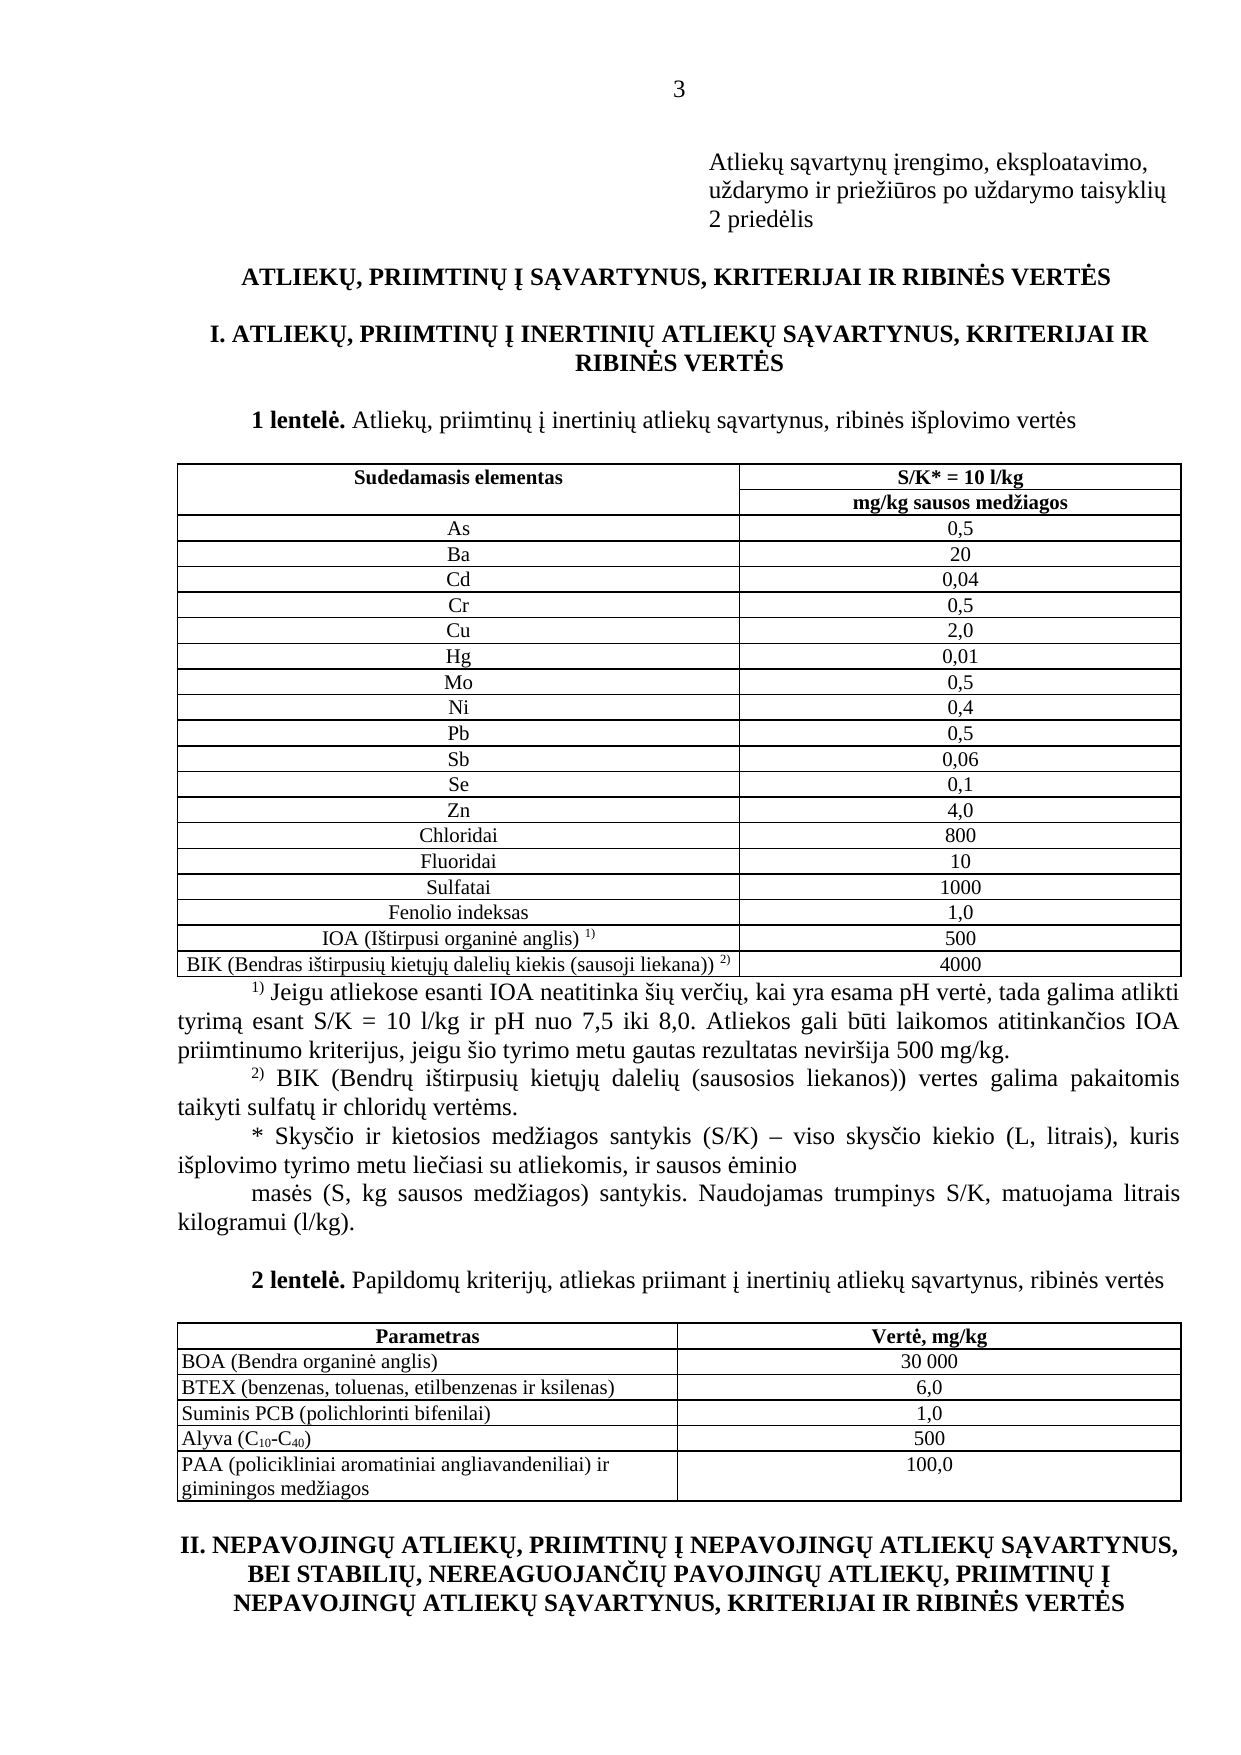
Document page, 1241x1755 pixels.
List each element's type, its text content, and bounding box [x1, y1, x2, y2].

table_cell 1000 [740, 875, 744, 899]
table_cell Se [735, 772, 739, 796]
text II. NEPAVOJINGŲ ATLIEKŲ, PRIIMTINŲ Į NEPAVOJINGŲ ATLIEKŲ SĄVARTYNUS, BEI STABILIŲ, NEREAGUOJANČIŲ PAVOJINGŲ ATLIEKŲ, PRIIMTINŲ Į NEPAVOJINGŲ ATLIEKŲ SĄVARTYNUS, KRITERIJAI IR RIBINĖS VERTĖS [177, 1530, 1181, 1617]
table_cell Ba [735, 542, 739, 566]
text Atliekų sąvartynų įrengimo, eksploatavimo, [177, 147, 1181, 176]
text * Skysčio ir kietosios medžiagos santykis (S/K) – viso skysčio kiekio (L, litrais), kuris išplovimo tyrimo metu liečiasi su atliekomis, ir sausos ėminio [177, 1121, 1181, 1178]
table_cell 1,0 [740, 900, 744, 924]
table_cell 0,01 [740, 644, 744, 668]
text I. ATLIEKŲ, PRIIMTINŲ Į INERTINIŲ ATLIEKŲ SĄVARTYNUS, KRITERIJAI IR RIBINĖS VERTĖS [177, 319, 1181, 377]
text uždarymo ir priežiūros po uždarymo taisyklių [177, 176, 1181, 204]
table_cell Zn [735, 798, 739, 822]
table_cell Sb [735, 747, 739, 771]
table_cell Ni [735, 695, 739, 719]
table_header Sudedamasis elementas [178, 465, 739, 514]
text 2) BIK (Bendrų ištirpusių kietųjų dalelių (sausosios liekanos)) vertes galima pakaitomis taikyti sulfatų ir chloridų vertėms. [177, 1063, 1181, 1121]
text 1) Jeigu atliekose esanti IOA neatitinka šių verčių, kai yra esama pH vertė, tada galima atlikti tyrimą esant S/K = 10 l/kg ir pH nuo 7,5 iki 8,0. Atliekos gali būti laikomos atitinkančios IOA priimtinumo kriterijus, jeigu šio tyrimo metu gautas rezultatas neviršija 500 mg/kg. [177, 977, 1181, 1063]
table_cell 6,0 [678, 1375, 682, 1399]
table_cell 1,0 [678, 1401, 682, 1425]
table_cell 500 [678, 1426, 682, 1450]
table_cell 0,5 [740, 516, 744, 540]
table_cell Hg [735, 644, 739, 668]
table_cell As [735, 516, 739, 540]
table_cell 2,0 [740, 618, 744, 642]
table_cell 4000 [740, 952, 744, 976]
table_cell 0,4 [740, 695, 744, 719]
text 2 priedėlis [177, 204, 1181, 233]
table_cell 800 [740, 823, 744, 847]
table_cell 0,1 [740, 772, 744, 796]
text ATLIEKŲ, PRIIMTINŲ Į SĄVARTYNUS, KRITERIJAI IR RIBINĖS VERTĖS [177, 262, 1181, 291]
table_cell 100,0 [678, 1452, 1180, 1500]
table_cell 10 [740, 849, 744, 873]
table_cell 20 [740, 542, 744, 566]
table_cell Pb [735, 721, 739, 745]
table_cell 0,5 [740, 721, 744, 745]
text masės (S, kg sausos medžiagos) santykis. Naudojamas trumpinys S/K, matuojama litrais kilogramui (l/kg). [177, 1178, 1181, 1236]
table_cell 4,0 [740, 798, 744, 822]
text 2 lentelė. Papildomų kriterijų, atliekas priimant į inertinių atliekų sąvartynus, ribinės vertės [177, 1265, 1181, 1293]
table_cell 500 [740, 926, 744, 950]
table_cell Mo [735, 670, 739, 694]
table_cell Cr [735, 593, 739, 617]
table_cell 0,5 [740, 593, 744, 617]
table_cell 0,06 [740, 747, 744, 771]
text 1 lentelė. Atliekų, priimtinų į inertinių atliekų sąvartynus, ribinės išplovimo vertės [177, 406, 1181, 434]
table_cell 0,5 [740, 670, 744, 694]
table_cell Cu [735, 618, 739, 642]
table_cell Cd [735, 567, 739, 591]
table_cell 0,04 [740, 567, 744, 591]
